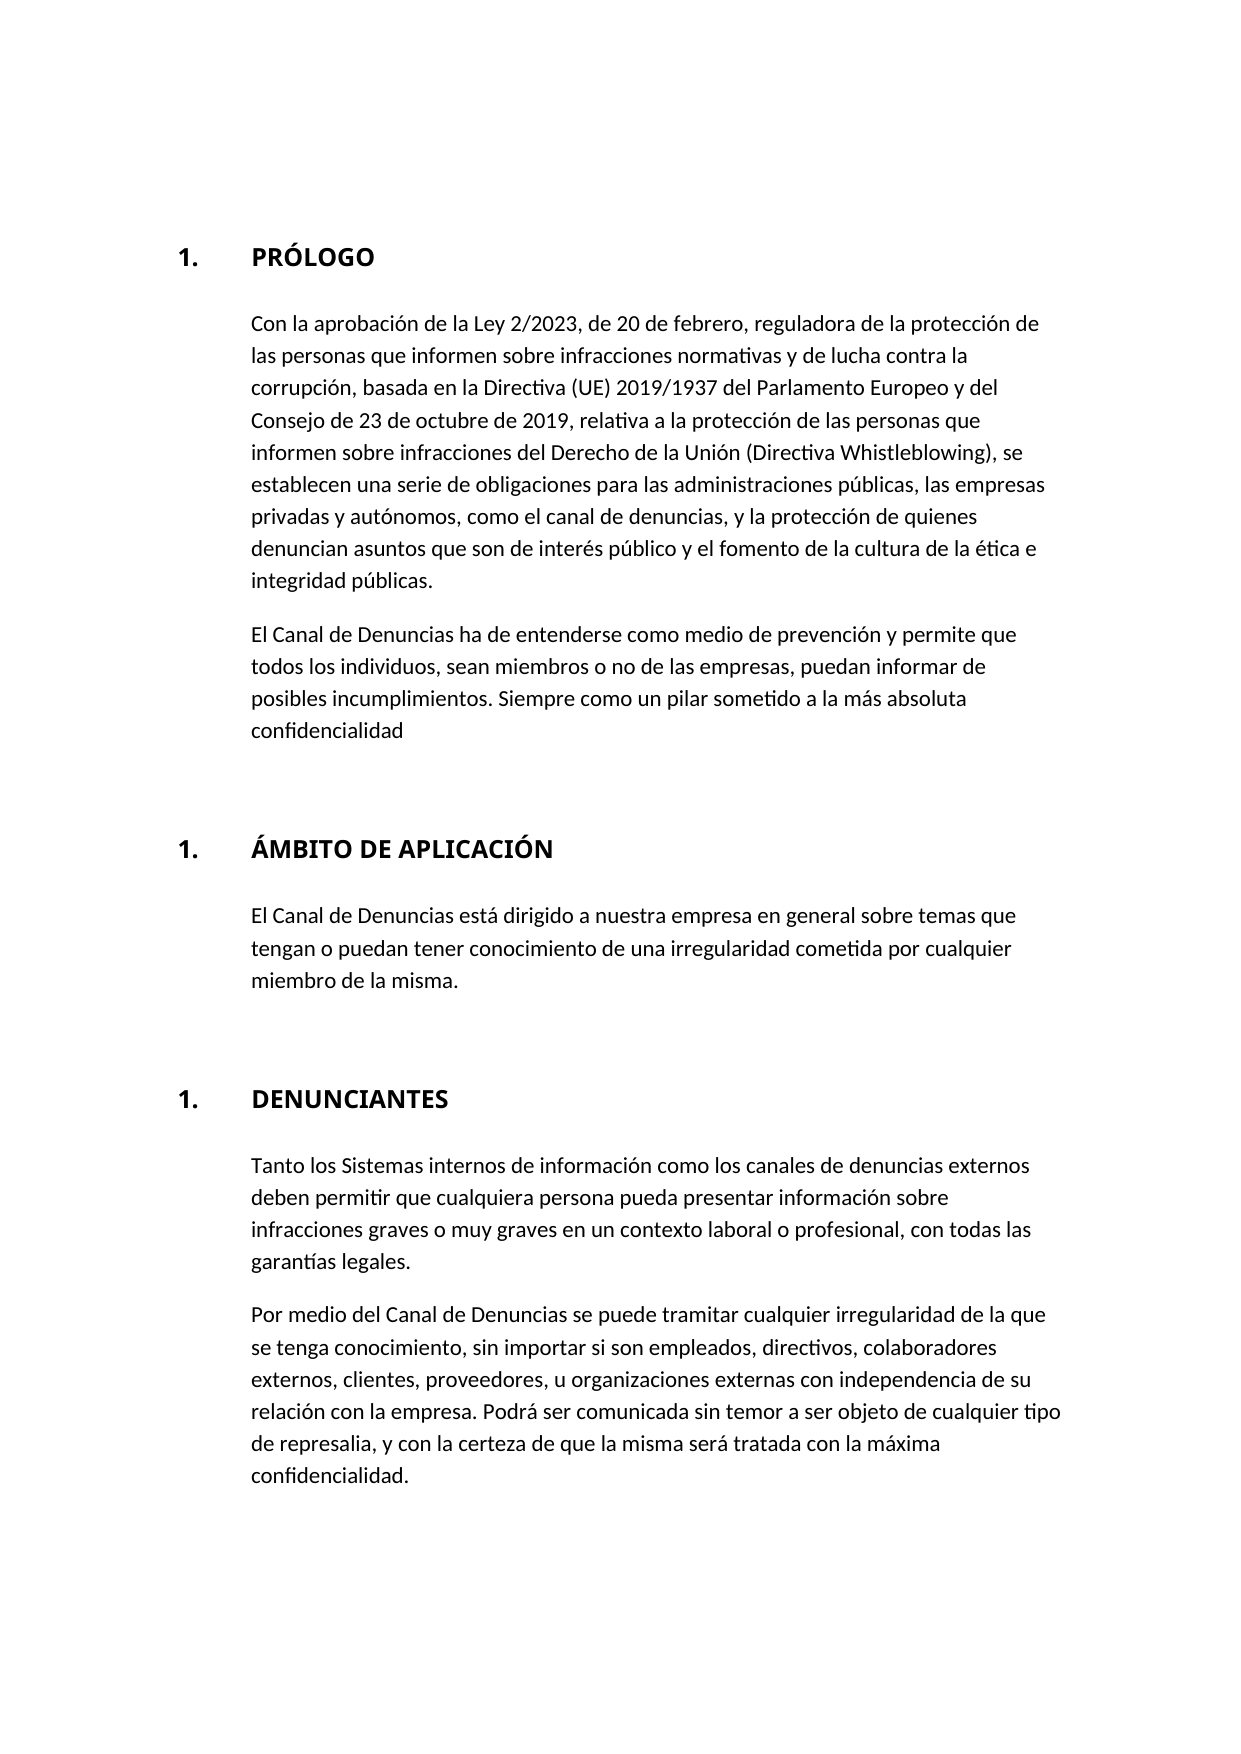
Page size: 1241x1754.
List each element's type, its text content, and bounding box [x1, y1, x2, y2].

text Con la aprobación de la Ley 2/2023, de 20 de febrero, reguladora de la protección de las personas que informen sobre infracciones normativas y de lucha contra la corrupción, basada en la Directiva (UE) 2019/1937 del Parlamento Europeo y del Consejo de 23 de octubre de 2019, relativa a la protección de las personas que informen sobre infracciones del Derecho de la Unión (Directiva Whistleblowing), se establecen una serie de obligaciones para las administraciones públicas, las empresas privadas y autónomos, como el canal de denuncias, y la protección de quienes denuncian asuntos que son de interés público y el fomento de la cultura de la ética e integridad públicas. [251, 309, 1062, 595]
subtitle DENUNCIANTES [177, 1082, 1063, 1116]
subtitle ÁMBITO DE APLICACIÓN [177, 832, 1063, 866]
text Tanto los Sistemas internos de información como los canales de denuncias externos deben permitir que cualquiera persona pueda presentar información sobre infracciones graves o muy graves en un contexto laboral o profesional, con todas las garantías legales. [251, 1151, 1062, 1276]
text Por medio del Canal de Denuncias se puede tramitar cualquier irregularidad de la que se tenga conocimiento, sin importar si son empleados, directivos, colaboradores externos, clientes, proveedores, u organizaciones externas con independencia de su relación con la empresa. Podrá ser comunicada sin temor a ser objeto de cualquier tipo de represalia, y con la certeza de que la misma será tratada con la máxima confidencialidad. [251, 1301, 1062, 1489]
subtitle PRÓLOGO [177, 240, 1063, 274]
text El Canal de Denuncias ha de entenderse como medio de prevención y permite que todos los individuos, sean miembros o no de las empresas, puedan informar de posibles incumplimientos. Siempre como un pilar sometido a la más absoluta confidencialidad [251, 620, 1062, 744]
text El Canal de Denuncias está dirigido a nuestra empresa en general sobre temas que tengan o puedan tener conocimiento de una irregularidad cometida por cualquier miembro de la misma. [251, 901, 1062, 994]
